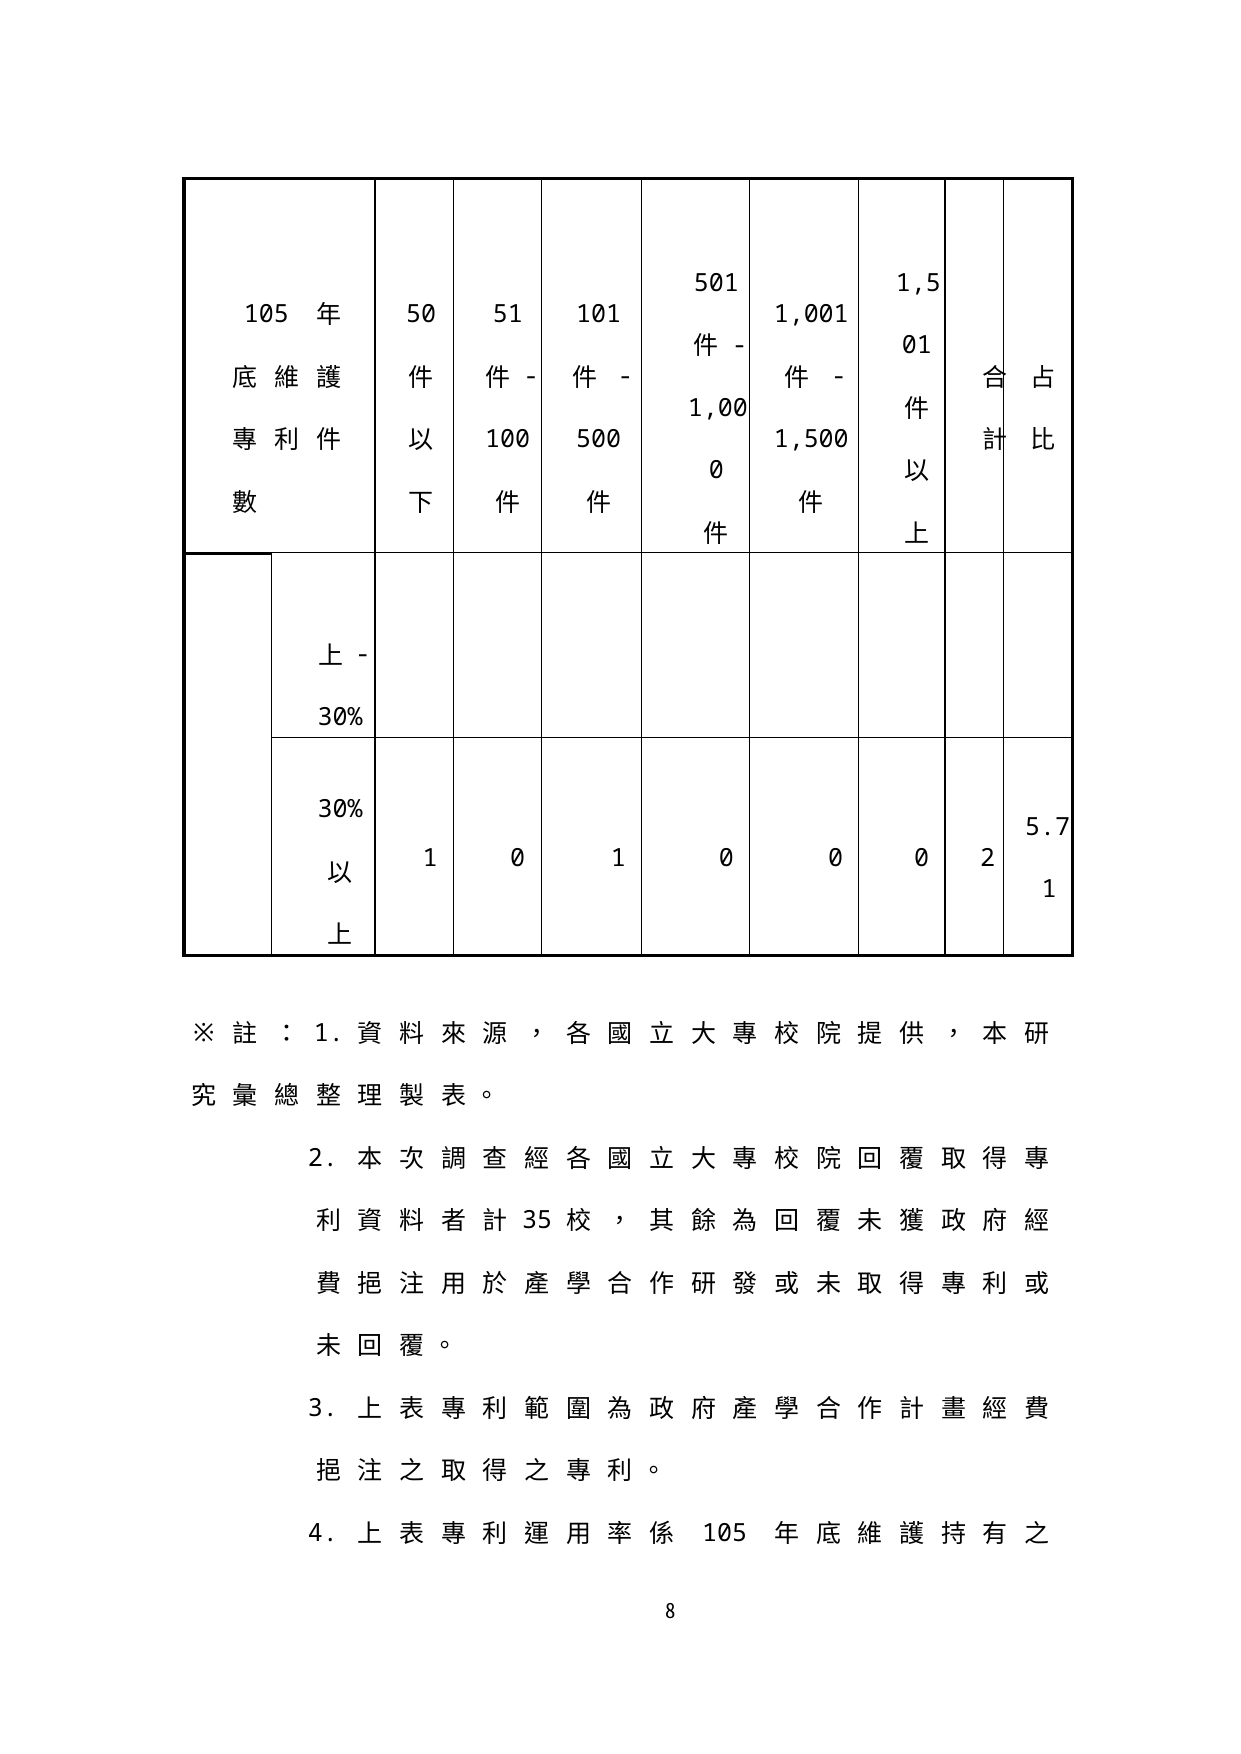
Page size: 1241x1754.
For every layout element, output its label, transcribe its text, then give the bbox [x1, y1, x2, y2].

table_header 1,001件-1,500件 [750, 180, 858, 552]
table_cell 2 [946, 738, 1003, 953]
table_cell 0 [642, 738, 749, 953]
table_cell 0 [454, 738, 541, 953]
text ※註：1.資料來源，各國立大專校院提供，本研究彙總整理製表。 [183, 990, 1058, 1115]
table_header 51件-100件 [454, 180, 541, 552]
table_cell 1 [542, 738, 641, 953]
table_cell [186, 555, 271, 953]
table_header 占比 [1004, 180, 1071, 552]
table_cell 0 [750, 738, 858, 953]
table_cell [859, 553, 944, 737]
table_cell [642, 553, 749, 737]
text 2.本次調查經各國立大專校院回覆取得專利資料者計35校，其餘為回覆未獲政府經費挹注用於產學合作研發或未取得專利或未回覆。 [234, 1115, 1058, 1365]
table_cell [946, 553, 1003, 737]
table_cell 30%以上 [272, 738, 374, 953]
text 4.上表專利運用率係105年底維護持有之 [234, 1490, 1058, 1552]
table_header 101件-500件 [542, 180, 641, 552]
table_header 105年底維護專利件數 [186, 180, 374, 552]
table_header 合計 [946, 180, 1003, 552]
table_cell 5.71 [1004, 738, 1071, 953]
table_header 50件以下 [376, 180, 453, 552]
table_cell 上-30% [272, 553, 374, 737]
table_header 501件-1,000件 [642, 180, 749, 552]
table_cell [1004, 553, 1071, 737]
table_cell 1 [376, 738, 453, 953]
table_cell [454, 553, 541, 737]
table_cell [542, 553, 641, 737]
table_cell 0 [859, 738, 944, 953]
table_cell [376, 553, 453, 737]
table_header 1,501件以上 [859, 180, 944, 552]
table_cell [750, 553, 858, 737]
text 3.上表專利範圍為政府產學合作計畫經費挹注之取得之專利。 [234, 1365, 1058, 1490]
